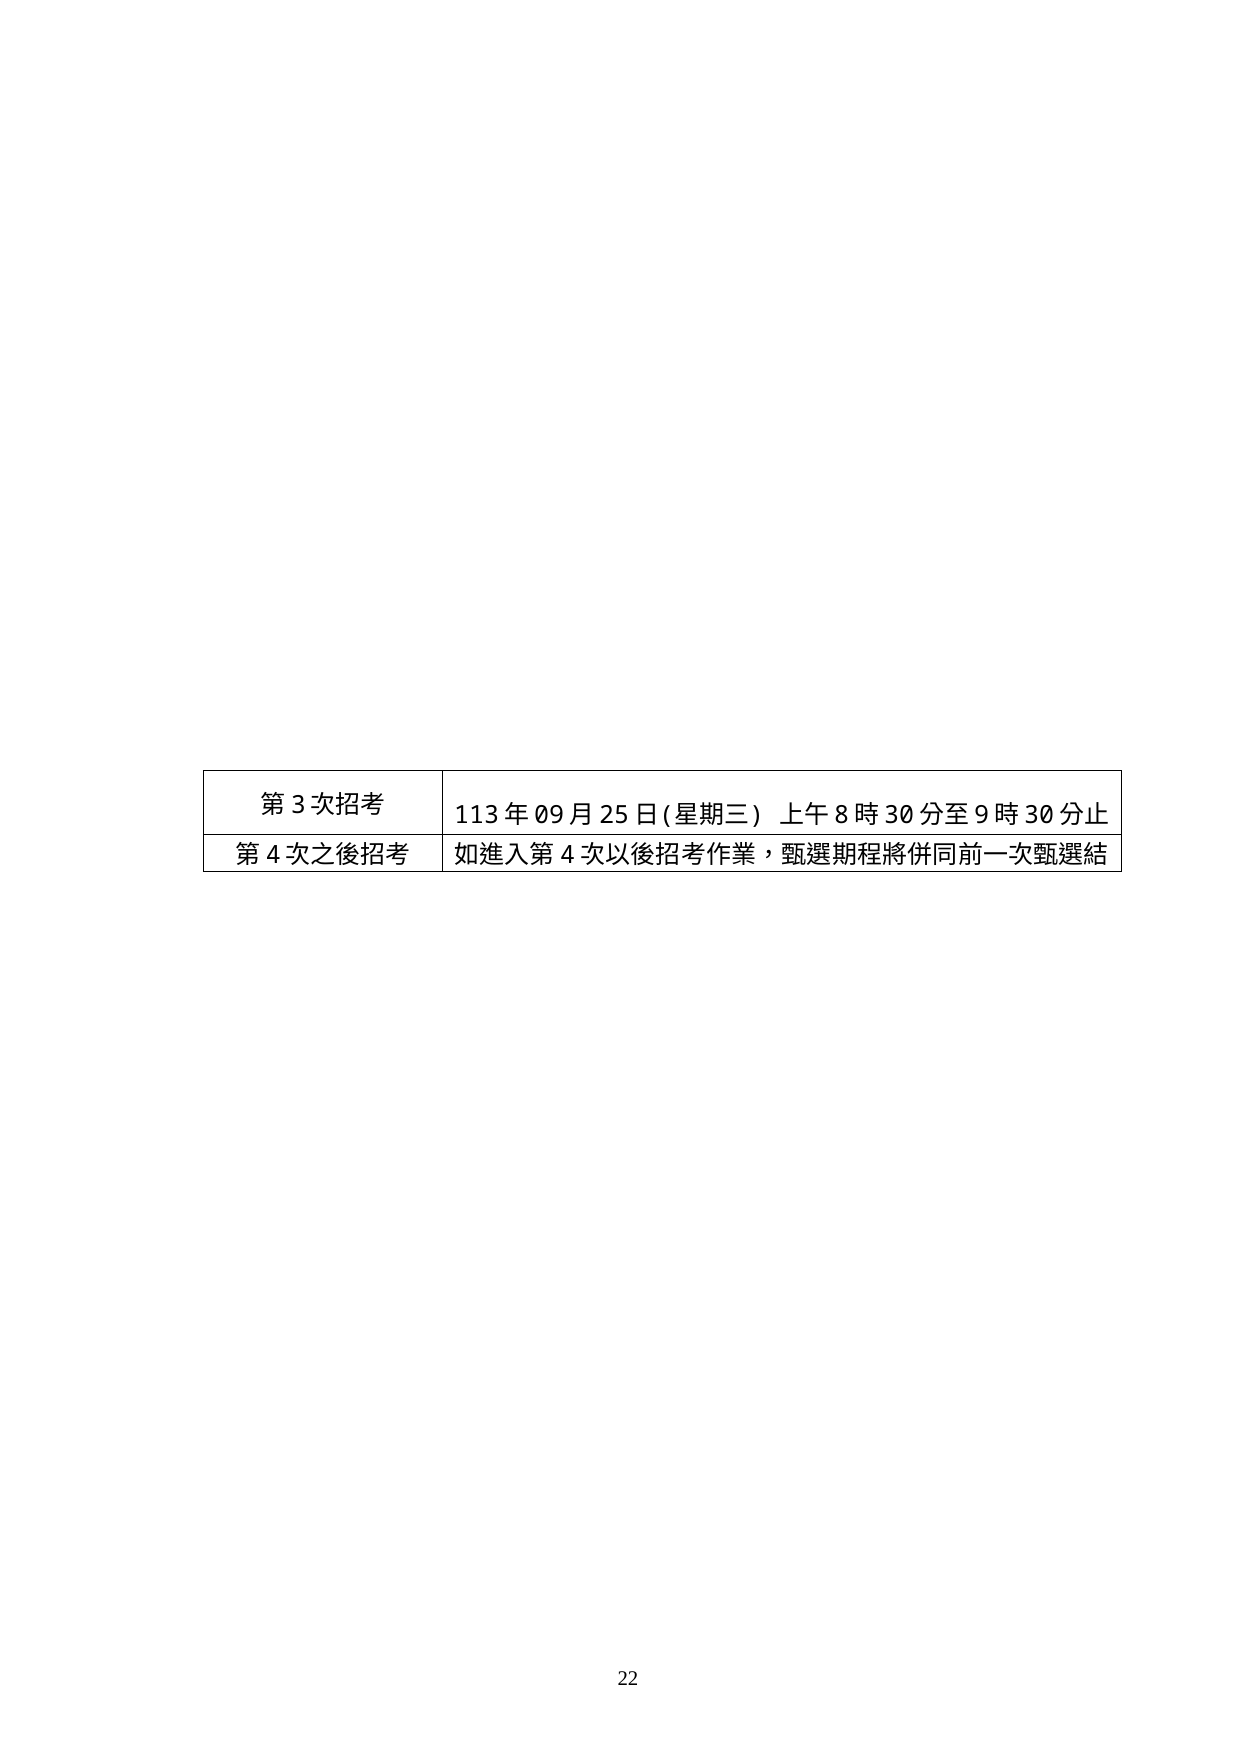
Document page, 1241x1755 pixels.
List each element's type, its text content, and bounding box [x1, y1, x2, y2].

table_cell 第3次招考 [204, 771, 442, 834]
table_cell 如進入第4次以後招考作業，甄選期程將併同前一次甄選結 [443, 835, 1121, 871]
table_cell 第4次之後招考 [204, 835, 442, 871]
table_cell 113年09月25日(星期三) 上午8時30分至9時30分止 [443, 771, 1121, 834]
